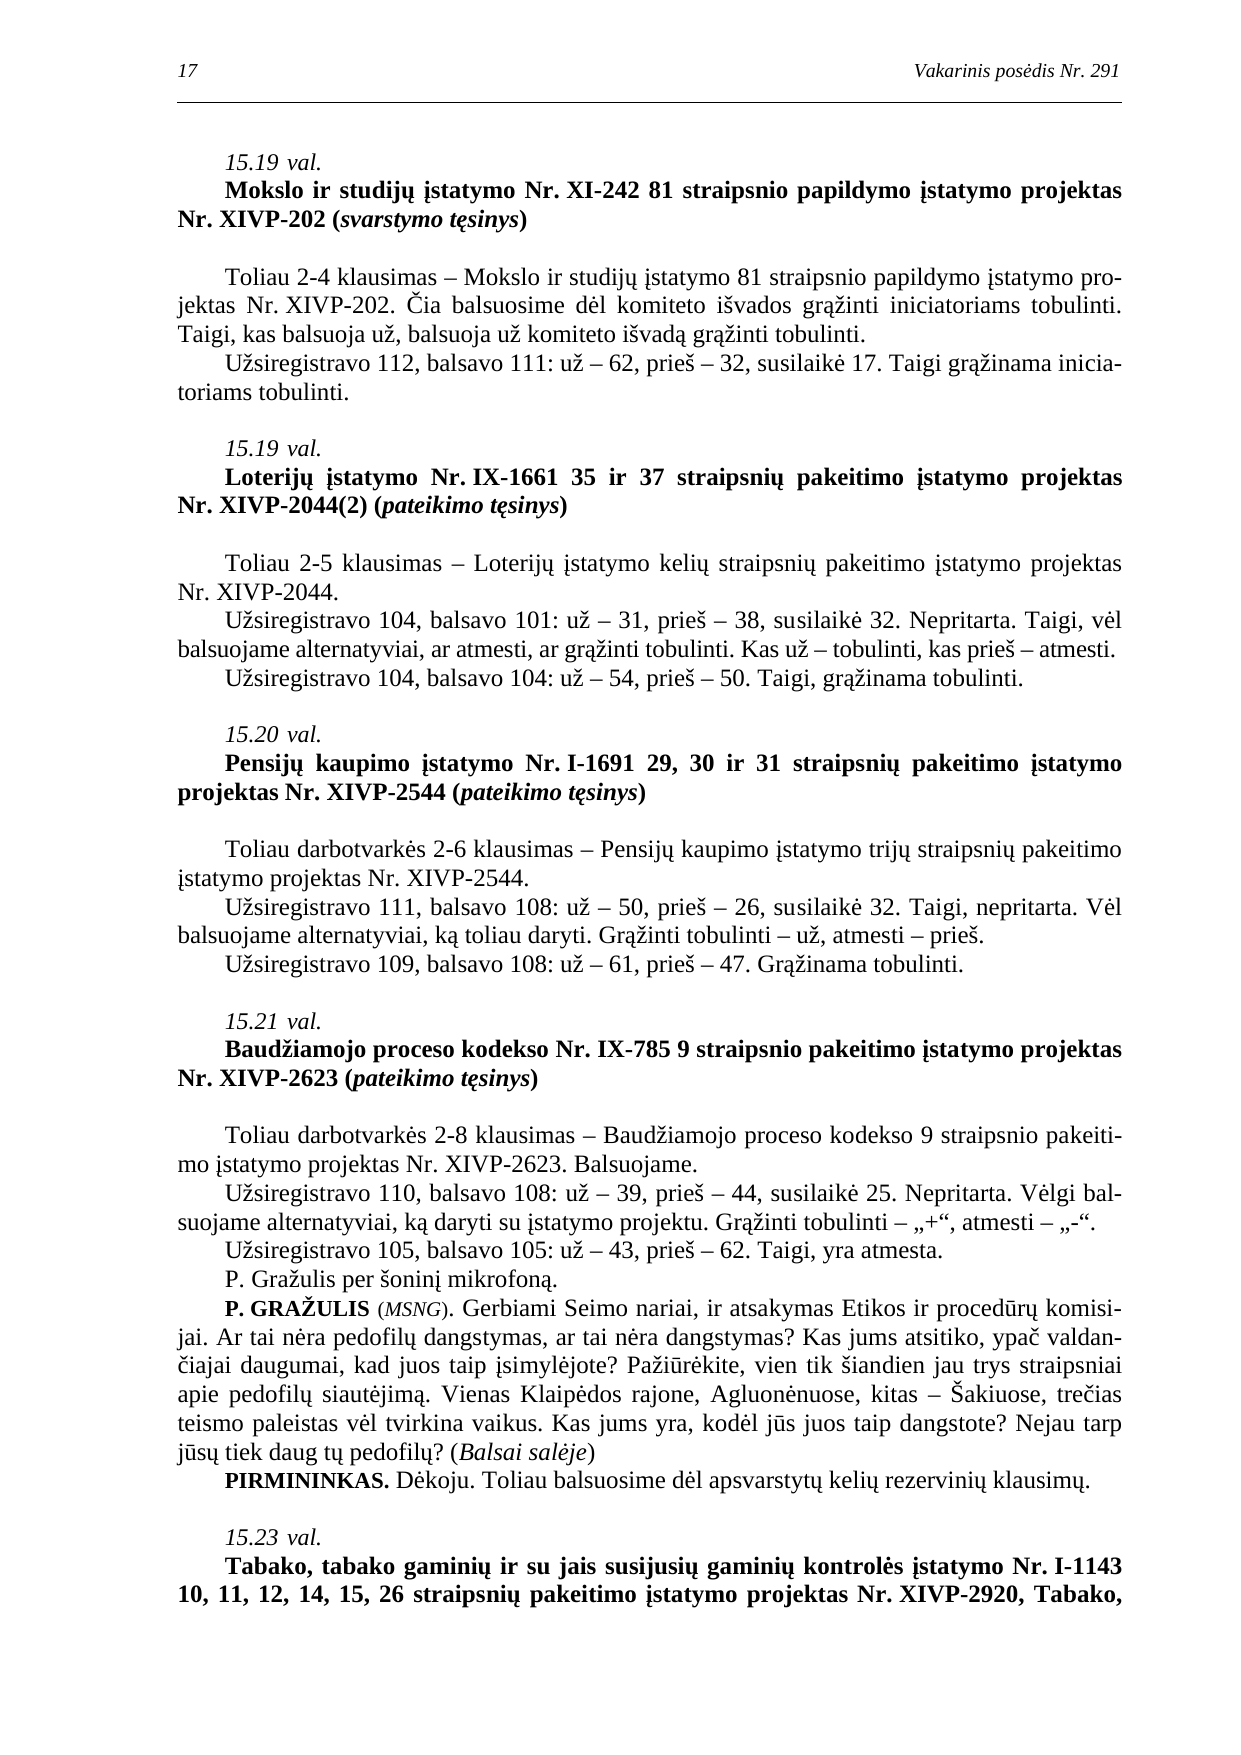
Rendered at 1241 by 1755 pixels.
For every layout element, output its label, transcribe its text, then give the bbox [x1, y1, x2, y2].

text PIRMININKAS. Dė­ko­ju. To­liau bal­suo­si­me dėl ap­svars­ty­tų ke­lių re­zer­vi­nių klau­si­mų. [177, 1466, 1122, 1494]
text P. GRAŽULIS (MSNG). Ger­bia­mi Sei­mo na­riai, ir at­sa­ky­mas Eti­kos ir pro­ce­dū­rų ko­mi­si­jai. Ar tai nė­ra pe­do­fi­lų dangs­ty­mas, ar tai nė­ra dangs­ty­mas? Kas jums at­si­ti­ko, ypač val­dan­čia­jai dau­gu­mai, kad juos taip įsi­my­lė­jo­te? Pa­žiū­rė­ki­te, vien tik šian­dien jau trys straips­niai apie pe­do­fi­lų siau­tė­ji­mą. Vie­nas Klai­pė­dos ra­jo­ne, Ag­luo­nė­nuo­se, ki­tas – Ša­kiuo­se, tre­čias teis­mo pa­leis­tas vėl tvir­ki­na vai­kus. Kas jums yra, ko­dėl jūs juos taip dangs­to­te? Ne­jau tarp jū­sų tiek daug tų pe­do­fi­lų? (Bal­sai sa­lė­je) [177, 1293, 1122, 1466]
text Už­si­re­gist­ra­vo 111, bal­sa­vo 108: už – 50, prieš – 26, su­si­lai­kė 32. Tai­gi, ne­pri­tar­ta. Vėl bal­suo­ja­me al­ter­na­ty­viai, ką to­liau da­ry­ti. Grą­žin­ti to­bu­lin­ti – už, at­mes­ti – prieš. [177, 892, 1122, 949]
text 15.20 val. [224, 720, 1122, 748]
text Už­si­re­gist­ra­vo 110, bal­sa­vo 108: už – 39, prieš – 44, su­si­lai­kė 25. Ne­pri­tar­ta. Vėl­gi bal­suo­ja­me al­ter­na­ty­viai, ką da­ry­ti su įsta­ty­mo pro­jek­tu. Grą­žin­ti to­bu­lin­ti – „+“, at­mes­ti – „-“. [177, 1178, 1122, 1236]
text To­liau dar­bo­tvarkės 2-8 klau­si­mas – Bau­džia­mo­jo pro­ce­so ko­dek­so 9 straips­nio pa­kei­ti­mo įsta­ty­mo pro­jek­tas Nr. XIVP-2623. Bal­suo­ja­me. [177, 1121, 1122, 1178]
text Už­si­re­gist­ra­vo 109, bal­sa­vo 108: už – 61, prieš – 47. Grą­ži­na­ma to­bu­lin­ti. [177, 949, 1122, 978]
text 15.19 val. [224, 434, 1122, 462]
text P. Gra­žu­lis per šo­ni­nį mik­ro­fo­ną. [177, 1264, 1122, 1293]
text 15.21 val. [224, 1007, 1122, 1034]
text Pen­si­jų kau­pi­mo įsta­ty­mo Nr. I-1691 29, 30 ir 31 straips­nių pa­kei­ti­mo įsta­ty­mo projek­tas Nr. XIVP-2544 (pa­tei­ki­mo tę­si­nys) [177, 748, 1122, 806]
text Už­si­re­gist­ra­vo 104, bal­sa­vo 101: už – 31, prieš – 38, su­si­lai­kė 32. Ne­pri­tar­ta. Tai­gi, vėl bal­suo­ja­me al­ter­na­ty­viai, ar at­mes­ti, ar grą­žin­ti to­bu­lin­ti. Kas už – to­bu­lin­ti, kas prieš – atmes­ti. [177, 605, 1122, 663]
text 15.19 val. [224, 148, 1122, 175]
text Už­si­re­gist­ra­vo 105, bal­sa­vo 105: už – 43, prieš – 62. Tai­gi, yra at­mes­ta. [177, 1236, 1122, 1264]
text To­liau dar­bo­tvarkės 2-6 klau­si­mas – Pen­si­jų kau­pi­mo įsta­ty­mo tri­jų straips­nių pa­kei­ti­mo įsta­ty­mo pro­jek­tas Nr. XIVP-2544. [177, 834, 1122, 892]
text Už­si­re­gist­ra­vo 112, bal­sa­vo 111: už – 62, prieš – 32, su­si­lai­kė 17. Tai­gi grą­ži­na­ma ini­cia­to­riams to­bu­lin­ti. [177, 348, 1122, 405]
text Ta­ba­ko, ta­ba­ko ga­mi­nių ir su jais su­si­ju­sių ga­mi­nių kon­tro­lės įsta­ty­mo Nr. I-1143 10, 11, 12, 14, 15, 26 straips­nių pa­kei­ti­mo įsta­ty­mo pro­jek­tas Nr. XIVP-2920, Ta­ba­ko, [177, 1551, 1122, 1608]
text To­liau 2-5 klau­si­mas – Lo­te­ri­jų įsta­ty­mo ke­lių straips­nių pa­kei­ti­mo įsta­ty­mo pro­jek­tas Nr. XIVP-2044. [177, 548, 1122, 605]
text Bau­džia­mo­jo pro­ce­so ko­dek­so Nr. IX-785 9 straips­nio pa­kei­ti­mo įsta­ty­mo pro­jek­tas Nr. XIVP-2623 (pa­tei­ki­mo tę­si­nys) [177, 1034, 1122, 1092]
text Lo­te­ri­jų įsta­ty­mo Nr. IX-1661 35 ir 37 straips­nių pa­kei­ti­mo įsta­ty­mo pro­jek­tas Nr. XIVP-2044(2) (pa­tei­ki­mo tę­si­nys) [177, 462, 1122, 519]
text Moks­lo ir stu­di­jų įsta­ty­mo Nr. XI-242 81 straips­nio pa­pil­dy­mo įsta­ty­mo pro­jek­tas Nr. XIVP-202 (svars­ty­mo tę­si­nys) [177, 175, 1122, 233]
text To­liau 2-4 klau­si­mas – Moks­lo ir stu­di­jų įsta­ty­mo 81 straips­nio pa­pil­dy­mo įsta­ty­mo pro­jek­tas Nr. XIVP-202. Čia bal­suo­si­me dėl ko­mi­te­to iš­va­dos grą­žin­ti ini­cia­to­riams to­bu­lin­ti. Tai­gi, kas bal­suo­ja už, bal­suo­ja už ko­mi­te­to iš­va­dą grą­žin­ti to­bu­lin­ti. [177, 262, 1122, 348]
text Už­si­re­gist­ra­vo 104, bal­sa­vo 104: už – 54, prieš – 50. Tai­gi, grą­ži­na­ma to­bu­lin­ti. [177, 663, 1122, 692]
text 15.23 val. [224, 1523, 1122, 1551]
